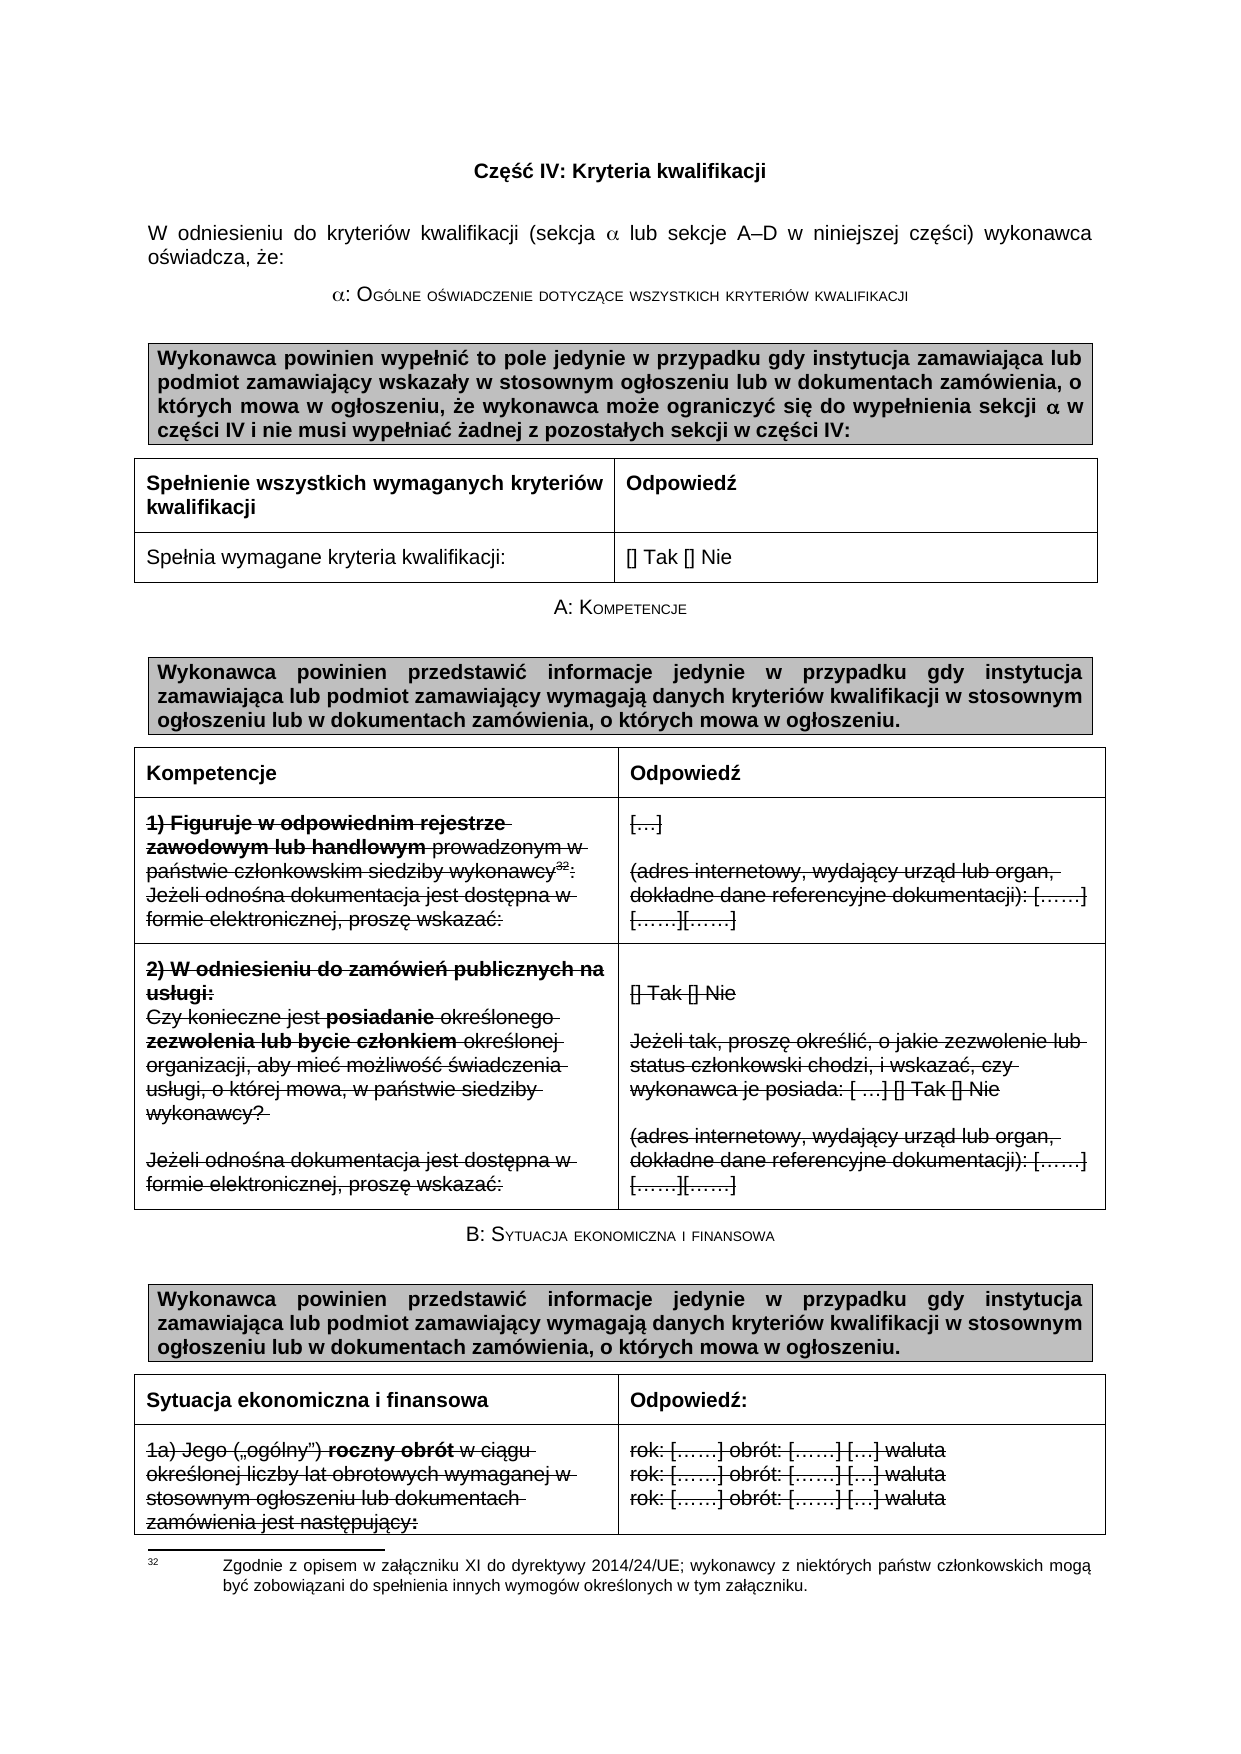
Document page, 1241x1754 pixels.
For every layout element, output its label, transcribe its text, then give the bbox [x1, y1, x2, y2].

text W odniesieniu do kryteriów kwalifikacji (sekcja  lub sekcje A–D w niniejszej części) wykonawca oświadcza, że: [148, 221, 1093, 269]
table_header Kompetencje [135, 748, 618, 797]
table_cell [] Tak [] Nie [615, 533, 1097, 582]
title : Ogólne oświadczenie dotyczące wszystkich kryteriów kwalifikacji [148, 281, 1093, 305]
text Wykonawca powinien wypełnić to pole jedynie w przypadku gdy instytucja zamawiająca lub podmiot zamawiający wskazały w stosownym ogłoszeniu lub w dokumentach zamówienia, o których mowa w ogłoszeniu, że wykonawca może ograniczyć się do wypełnienia sekcji  w części IV i nie musi wypełniać żadnej z pozostałych sekcji w części IV: [149, 344, 1092, 444]
table_cell [] Tak [] Nie Jeżeli tak, proszę określić, o jakie zezwolenie lub status członkowski chodzi, i wskazać, czy wykonawca je posiada: [ …] [] Tak [] Nie (adres internetowy, wydający urząd lub organ, dokładne dane referencyjne dokumentacji): [……][……][……] [619, 944, 1105, 1209]
table_cell […] (adres internetowy, wydający urząd lub organ, dokładne dane referencyjne dokumentacji): [……][……][……] [619, 798, 1105, 943]
text Wykonawca powinien przedstawić informacje jedynie w przypadku gdy instytucja zamawiająca lub podmiot zamawiający wymagają danych kryteriów kwalifikacji w stosownym ogłoszeniu lub w dokumentach zamówienia, o których mowa w ogłoszeniu. [149, 1285, 1092, 1361]
table_header Odpowiedź [619, 748, 1105, 797]
table_header Sytuacja ekonomiczna i finansowa [135, 1375, 618, 1424]
table_cell rok: [……] obrót: [……] […] waluta rok: [……] obrót: [……] […] waluta rok: [……] obrót: [……] […] waluta [619, 1425, 1105, 1534]
table_header Odpowiedź [615, 459, 1097, 532]
table_header Spełnienie wszystkich wymaganych kryteriów kwalifikacji [135, 459, 614, 532]
title A: Kompetencje [148, 595, 1093, 619]
table_cell 1) Figuruje w odpowiednim rejestrze zawodowym lub handlowym prowadzonym w państwie członkowskim siedziby wykonawcy: Jeżeli odnośna dokumentacja jest dostępna w formie elektronicznej, proszę wskazać: [135, 798, 618, 943]
title B: Sytuacja ekonomiczna i finansowa [148, 1222, 1093, 1246]
table_header Odpowiedź: [619, 1375, 1105, 1424]
title Część IV: Kryteria kwalifikacji [148, 159, 1093, 183]
table_cell 2) W odniesieniu do zamówień publicznych na usługi: Czy konieczne jest posiadanie określonego zezwolenia lub bycie członkiem określonej organizacji, aby mieć możliwość świadczenia usługi, o której mowa, w państwie siedziby wykonawcy? Jeżeli odnośna dokumentacja jest dostępna w formie elektronicznej, proszę wskazać: [135, 944, 618, 1209]
table_cell 1a) Jego („ogólny”) roczny obrót w ciągu określonej liczby lat obrotowych wymaganej w stosownym ogłoszeniu lub dokumentach zamówienia jest następujący: [135, 1425, 618, 1534]
text Wykonawca powinien przedstawić informacje jedynie w przypadku gdy instytucja zamawiająca lub podmiot zamawiający wymagają danych kryteriów kwalifikacji w stosownym ogłoszeniu lub w dokumentach zamówienia, o których mowa w ogłoszeniu. [149, 658, 1092, 734]
table_cell Spełnia wymagane kryteria kwalifikacji: [135, 533, 614, 582]
